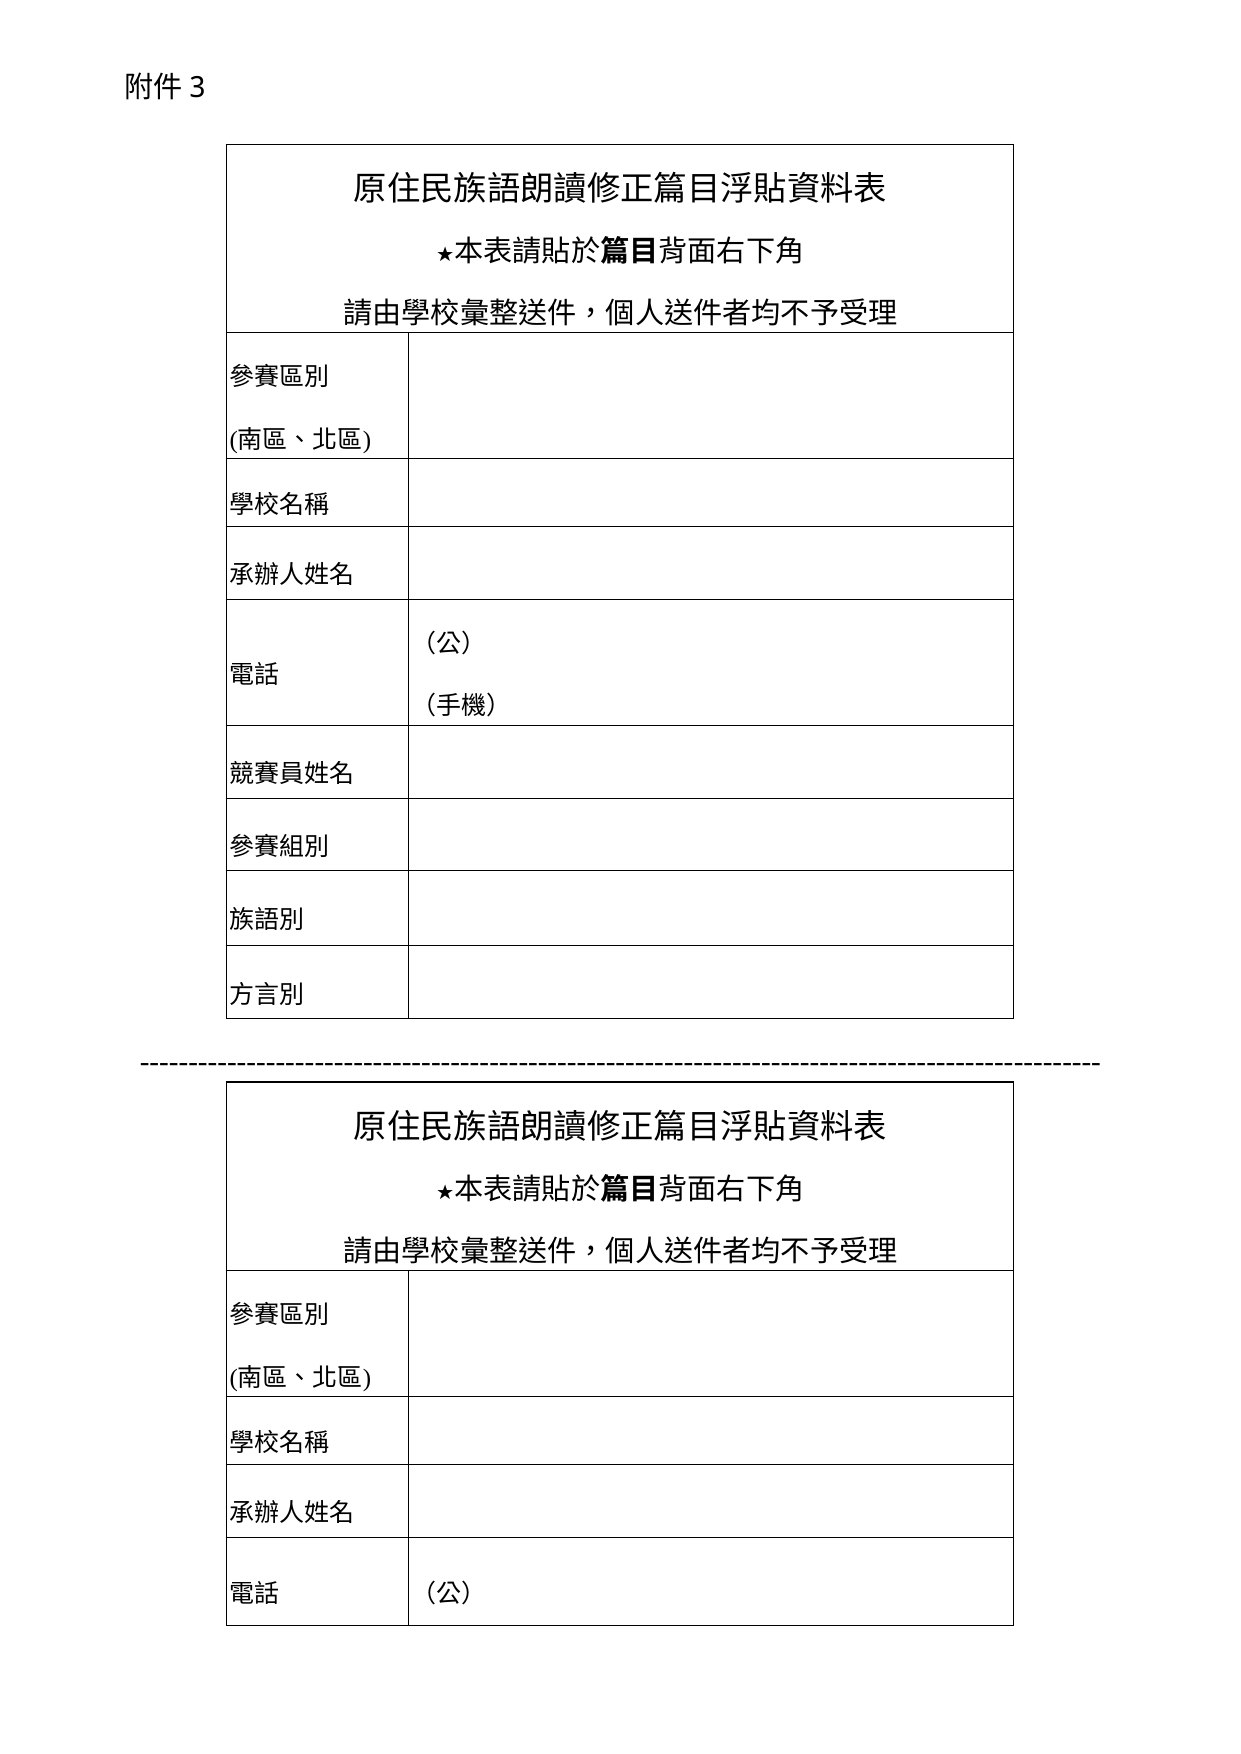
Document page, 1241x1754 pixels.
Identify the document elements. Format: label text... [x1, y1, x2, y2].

table_cell [409, 1271, 1013, 1396]
table_header 原住民族語朗讀修正篇目浮貼資料表 ★本表請貼於篇目背面右下角 請由學校彙整送件，個人送件者均不予受理 [227, 145, 1013, 332]
table_cell [409, 726, 1013, 798]
table_cell [409, 527, 1013, 599]
table_cell [409, 799, 1013, 870]
table_cell 競賽員姓名 [227, 726, 408, 798]
table_cell （公） （手機） [409, 600, 1013, 725]
table_cell 承辦人姓名 [227, 527, 408, 599]
table_cell 參賽組別 [227, 799, 408, 870]
table_cell （公） [409, 1538, 1013, 1625]
table_cell 參賽區別 (南區、北區) [227, 1271, 408, 1396]
table_cell 學校名稱 [227, 459, 408, 526]
table_cell [409, 871, 1013, 945]
table_cell 電話 [227, 600, 408, 725]
table_cell [409, 1465, 1013, 1537]
table_cell [409, 946, 1013, 1018]
table_cell 族語別 [227, 871, 408, 945]
table_cell 學校名稱 [227, 1397, 408, 1464]
table_cell [409, 1397, 1013, 1464]
table_cell 參賽區別 (南區、北區) [227, 333, 408, 458]
table_header 原住民族語朗讀修正篇目浮貼資料表 ★本表請貼於篇目背面右下角 請由學校彙整送件，個人送件者均不予受理 [227, 1083, 1013, 1270]
table_cell [409, 459, 1013, 526]
table_cell [409, 333, 1013, 458]
text 附件3 [124, 63, 244, 106]
table_cell 方言別 [227, 946, 408, 1018]
text ---------­­­­­---------­­­­­---------­­­­­---------­­­­­---------­­­­­---------­­­­­---------­­­­­---------­­­­­---------­­­­­---------­­­­­---------­­­­­ [118, 1019, 1122, 1081]
table_cell 承辦人姓名 [227, 1465, 408, 1537]
table_cell 電話 [227, 1538, 408, 1625]
